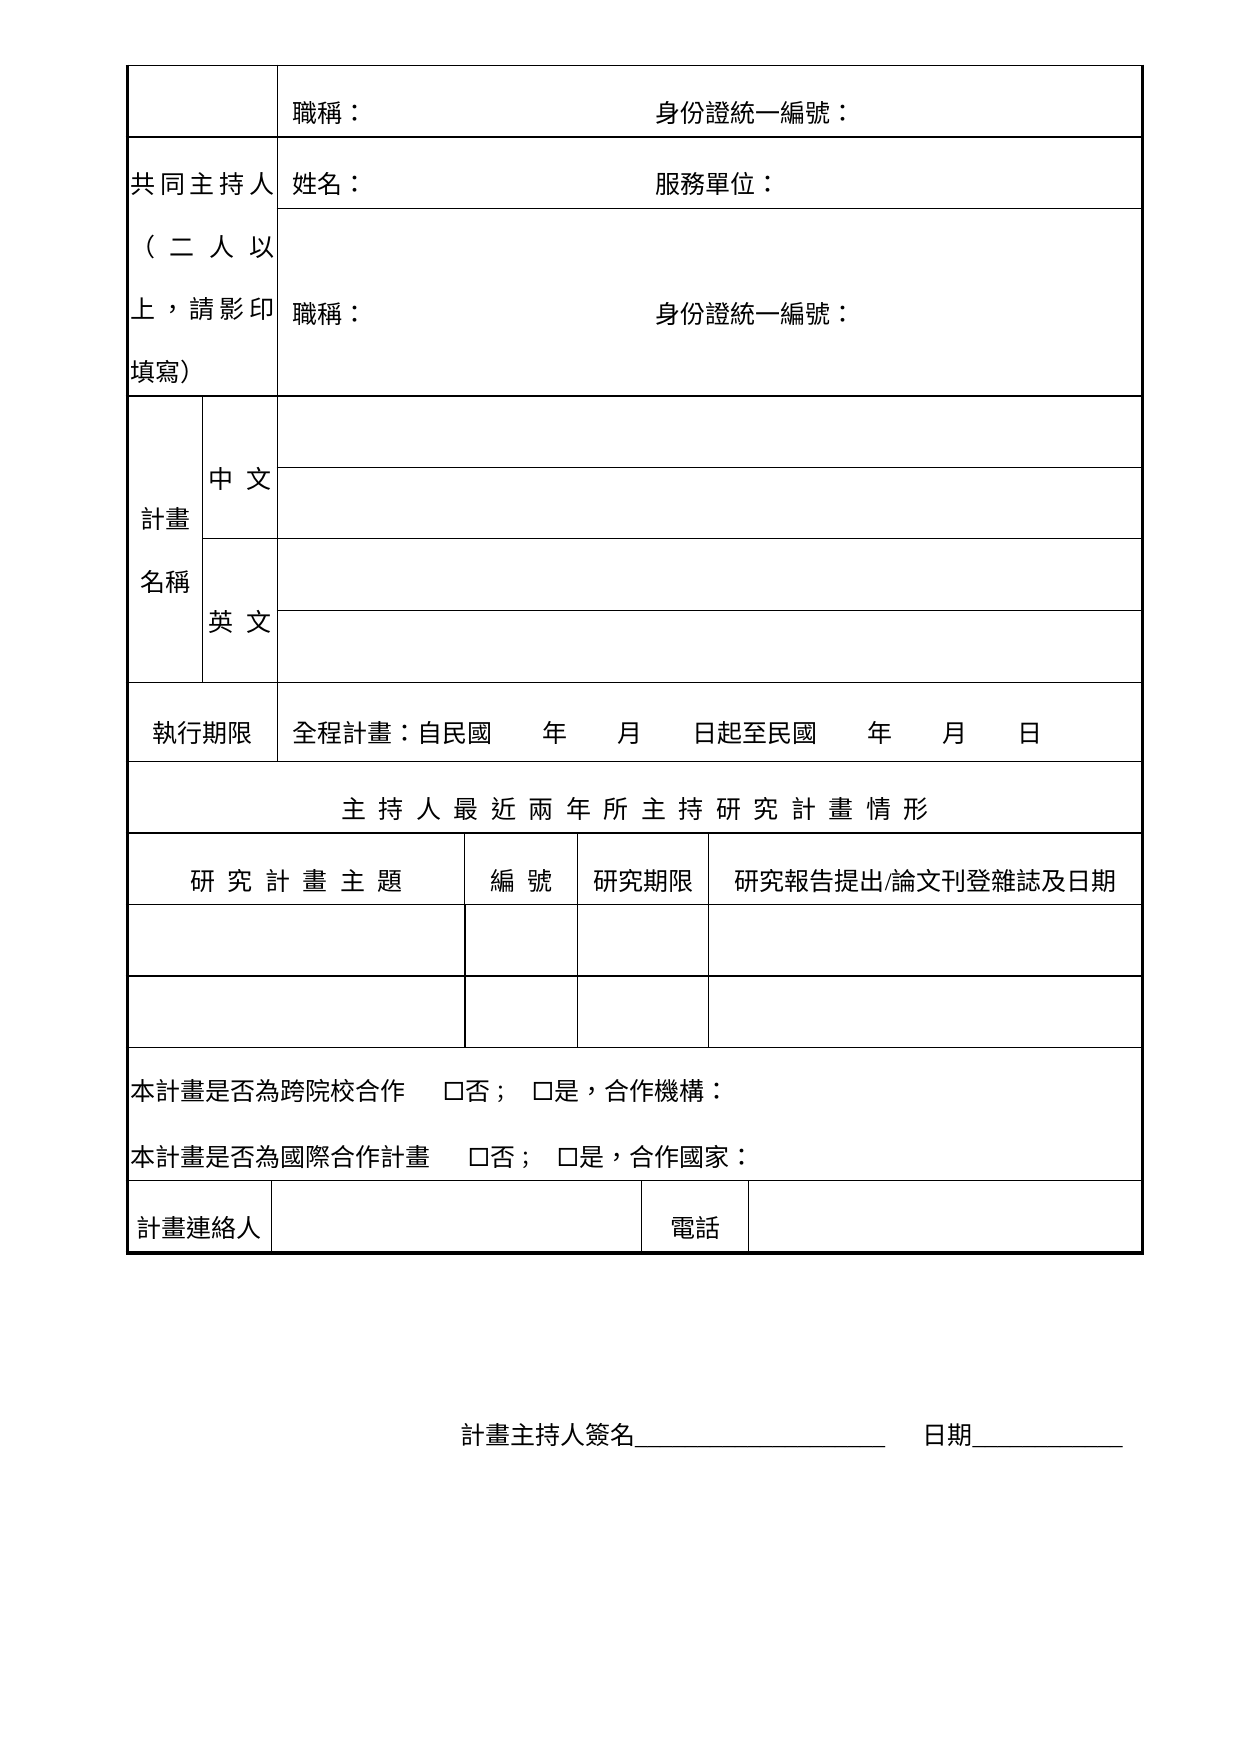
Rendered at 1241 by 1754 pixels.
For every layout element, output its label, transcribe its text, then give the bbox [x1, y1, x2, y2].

table_cell 執行期限 [129, 683, 277, 761]
table_cell 職稱： 身份證統一編號： [278, 209, 1141, 395]
table_cell 計畫名稱 [129, 397, 202, 681]
table_cell [578, 977, 708, 1047]
table_cell [129, 977, 464, 1047]
table_cell [278, 397, 1141, 467]
table_cell 電話 [642, 1181, 748, 1251]
table_cell 姓名： 服務單位： [278, 138, 1141, 208]
table_cell [749, 1181, 1141, 1251]
table_cell [278, 468, 1141, 538]
table_cell 計畫連絡人 [129, 1181, 271, 1251]
table_cell [272, 1181, 641, 1251]
text 計畫主持人簽名____________________ 日期____________ [148, 1392, 1122, 1454]
table_cell [129, 66, 277, 136]
table_cell 研 究 計 畫 主 題 [129, 834, 464, 904]
table_cell [278, 611, 1141, 681]
table_cell 職稱： 身份證統一編號： [278, 66, 1141, 136]
table_cell [709, 977, 1141, 1047]
table_cell [466, 977, 577, 1047]
table_cell 本計畫是否為跨院校合作 ¨否； ¨是，合作機構： 本計畫是否為國際合作計畫 ¨否； ¨是，合作國家： [129, 1048, 1141, 1180]
table_cell 全程計畫：自民國 年 月 日起至民國 年 月 日 [278, 683, 1141, 761]
table_cell [466, 905, 577, 975]
table_cell [129, 905, 464, 975]
table_cell 主 持 人 最 近 兩 年 所 主 持 研 究 計 畫 情 形 [129, 762, 1141, 832]
table_cell 共同主持人（二人以上，請影印填寫） [129, 138, 277, 395]
table_cell [709, 905, 1141, 975]
table_cell 編 號 [465, 834, 577, 904]
table_cell 中 文 [203, 397, 277, 538]
table_cell 英 文 [203, 539, 277, 681]
table_cell [278, 539, 1141, 610]
table_cell 研究期限 [578, 834, 708, 904]
table_cell [578, 905, 708, 975]
table_cell 研究報告提出/論文刊登雜誌及日期 [709, 834, 1141, 904]
